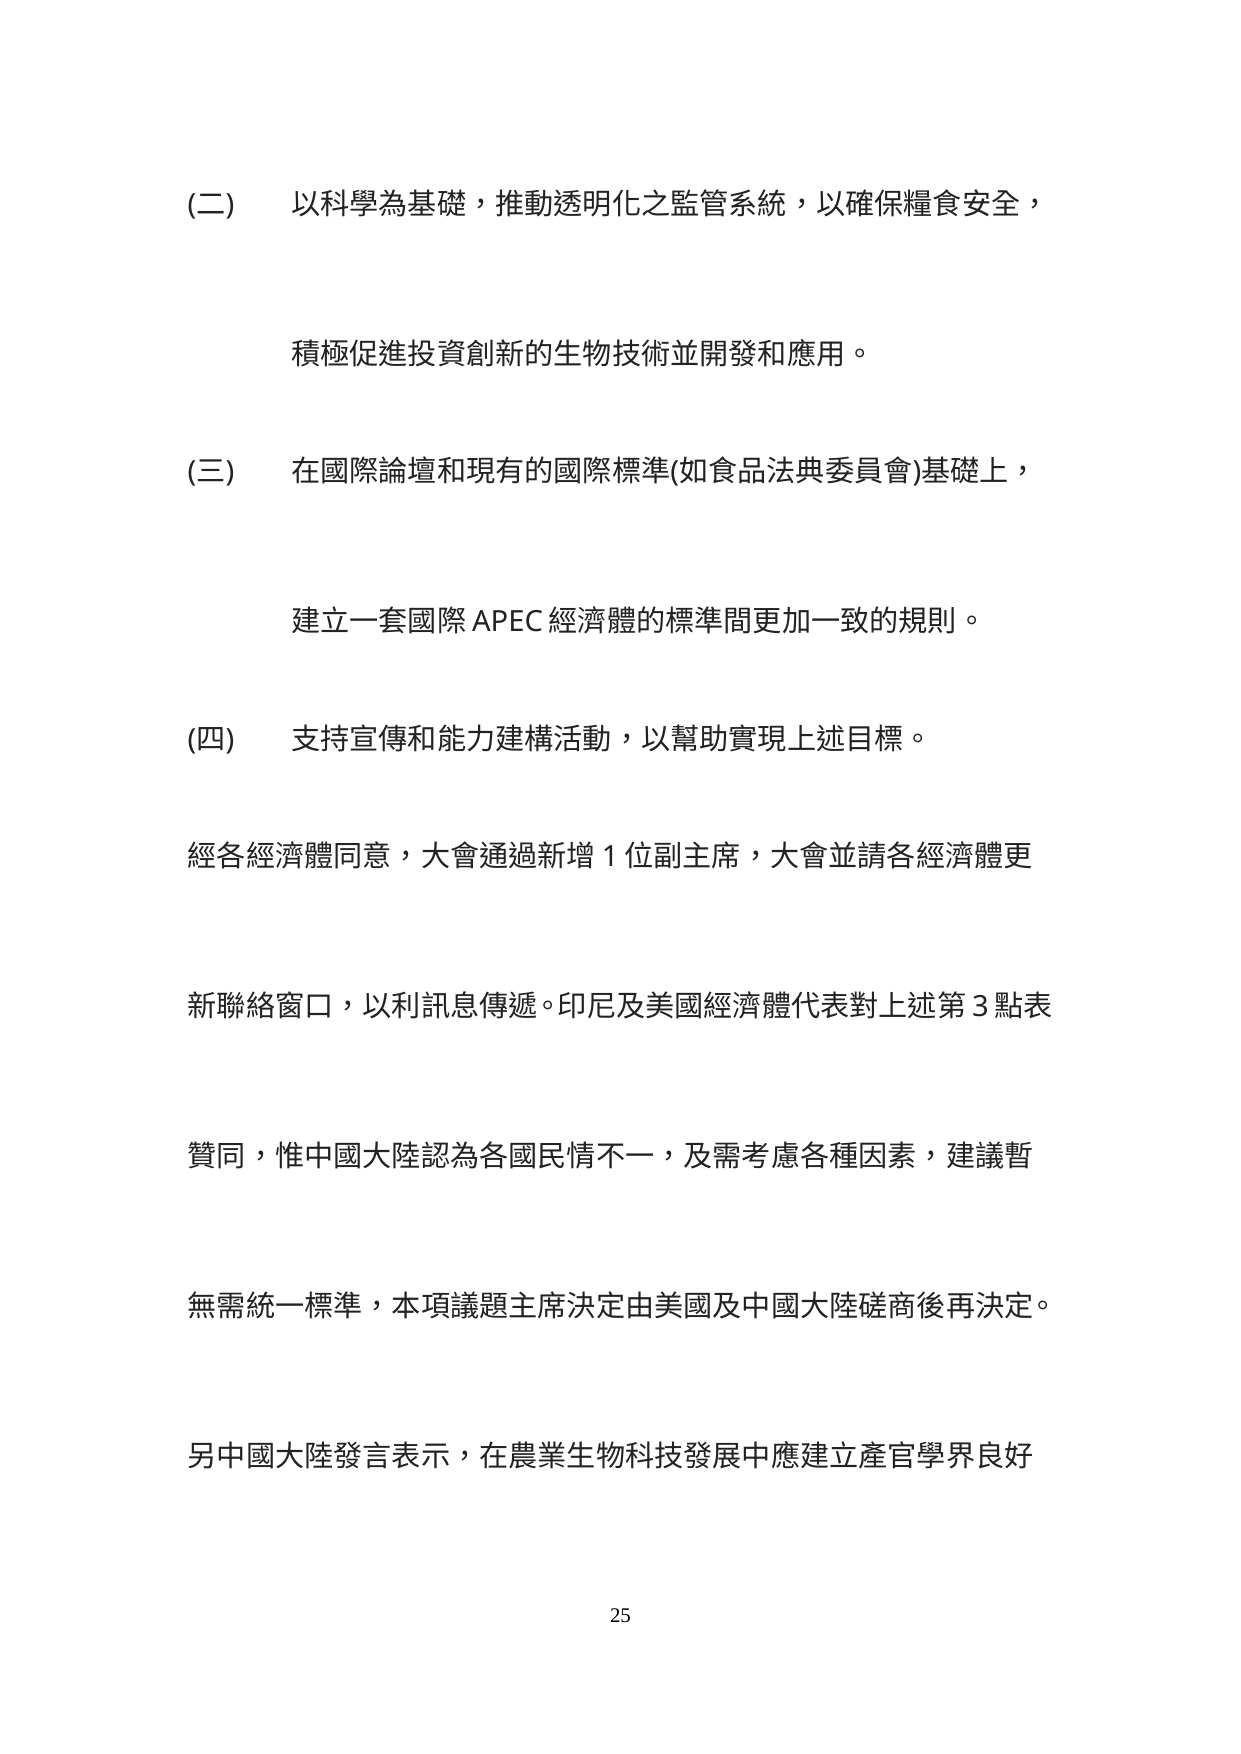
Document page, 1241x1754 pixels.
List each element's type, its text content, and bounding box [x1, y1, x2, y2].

list 支持宣傳和能力建構活動，以幫助實現上述目標。 [187, 699, 1053, 774]
text 經各經濟體同意，大會通過新增1位副主席，大會並請各經濟體更新聯絡窗口，以利訊息傳遞。印尼及美國經濟體代表對上述第3點表贊同，惟中國大陸認為各國民情不一，及需考慮各種因素，建議暫無需統一標準，本項議題主席決定由美國及中國大陸磋商後再決定。另中國大陸發言表示，在農業生物科技發展中應建立產官學界良好溝通橋樑，以去除民眾疑慮，以支持永續農業發展。菲律賓代表發言表示歡迎各經濟體參加2015年在菲律賓舉辦之APEC農業生物技術高階政策對話會議。本次會議因與會各經濟體發言狀況不踴躍，故會議提前結束。會議大合照如下。 [187, 817, 1053, 1492]
list 以科學為基礎，推動透明化之監管系統，以確保糧食安全，積極促進投資創新的生物技術並開發和應用。 [187, 164, 1053, 389]
list 在國際論壇和現有的國際標準(如食品法典委員會)基礎上，建立一套國際APEC經濟體的標準間更加一致的規則。 [187, 432, 1053, 657]
